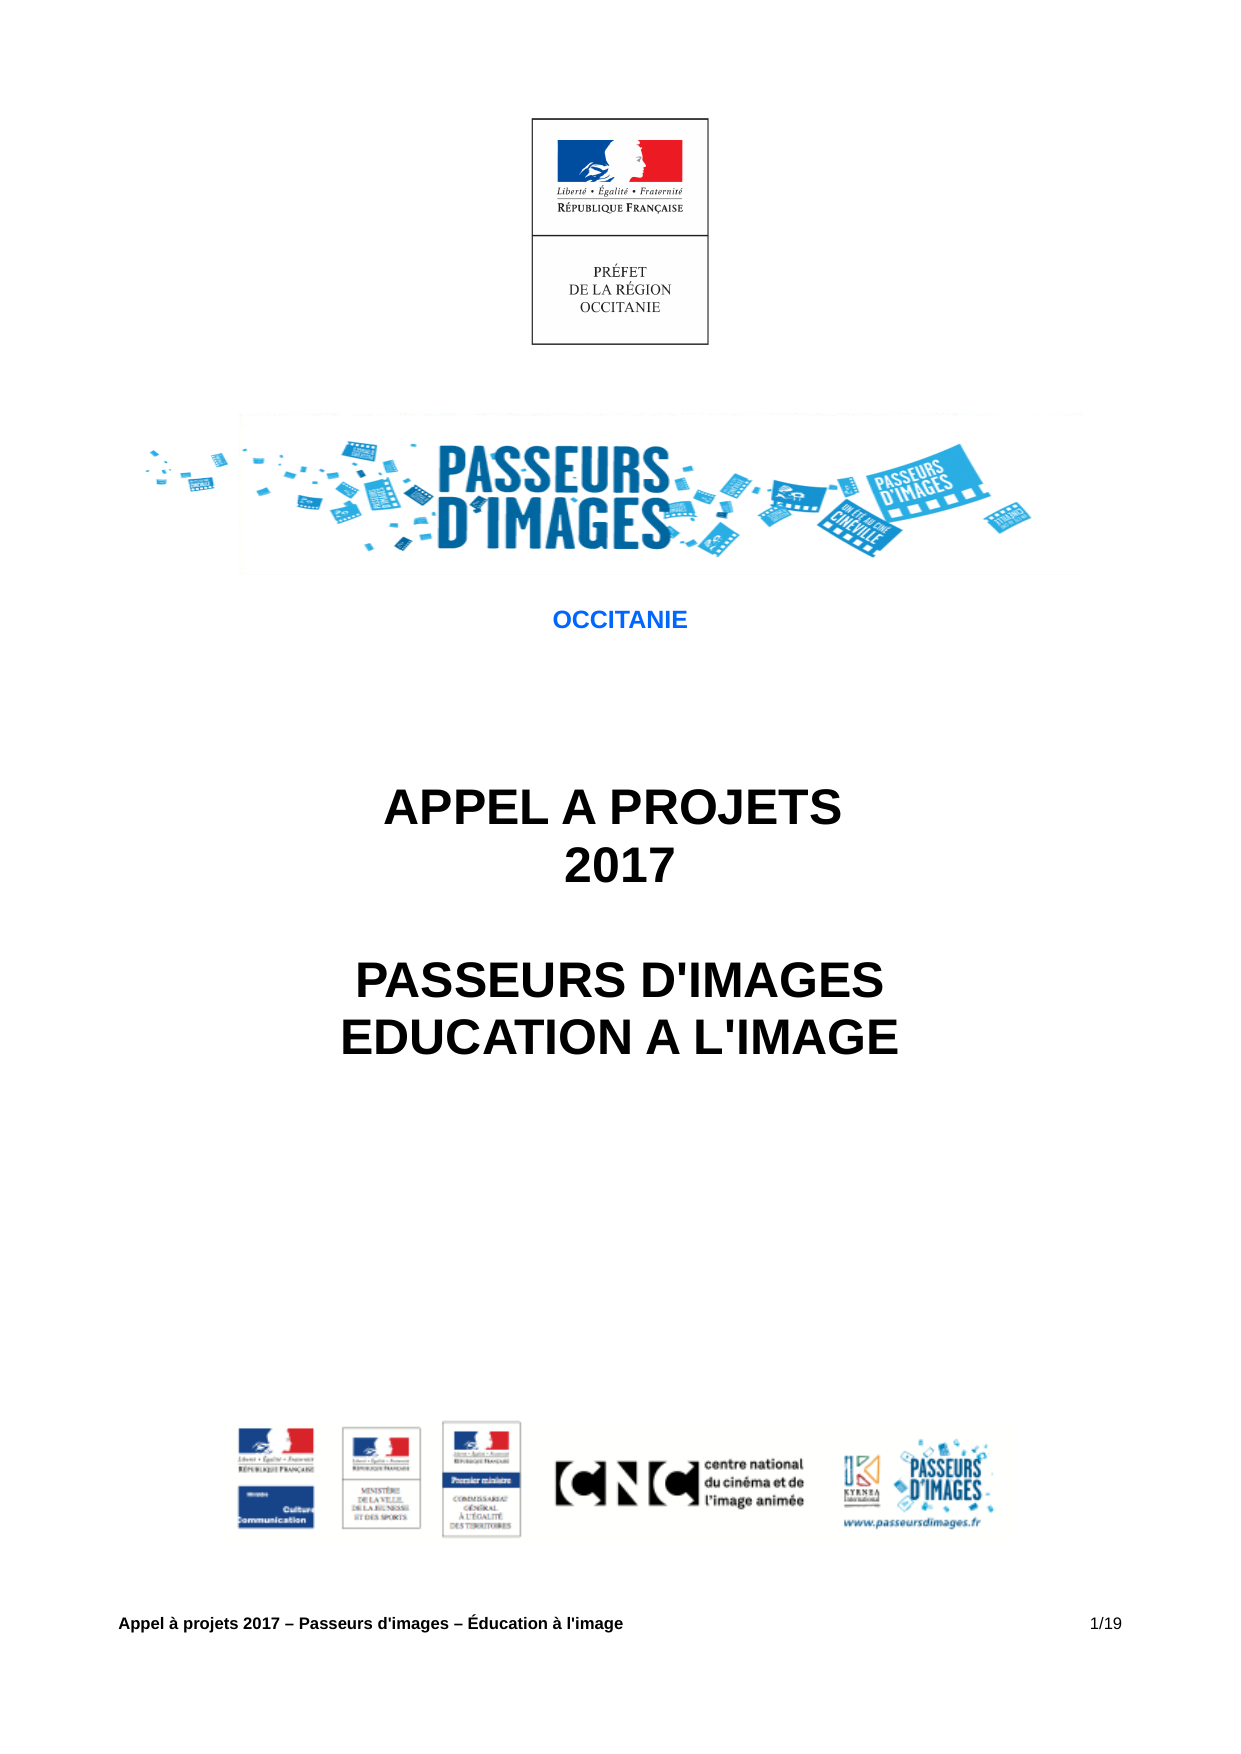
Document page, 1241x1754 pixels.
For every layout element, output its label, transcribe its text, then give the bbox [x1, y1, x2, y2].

picture [531, 118, 709, 345]
text APPEL A PROJETS [118, 778, 1122, 835]
text PASSEURS D'IMAGES [118, 950, 1122, 1008]
picture [221, 1418, 1019, 1543]
text EDUCATION A L'IMAGE [118, 1008, 1122, 1065]
text 2017 [118, 835, 1122, 893]
text OCCITANIE [118, 605, 1122, 634]
